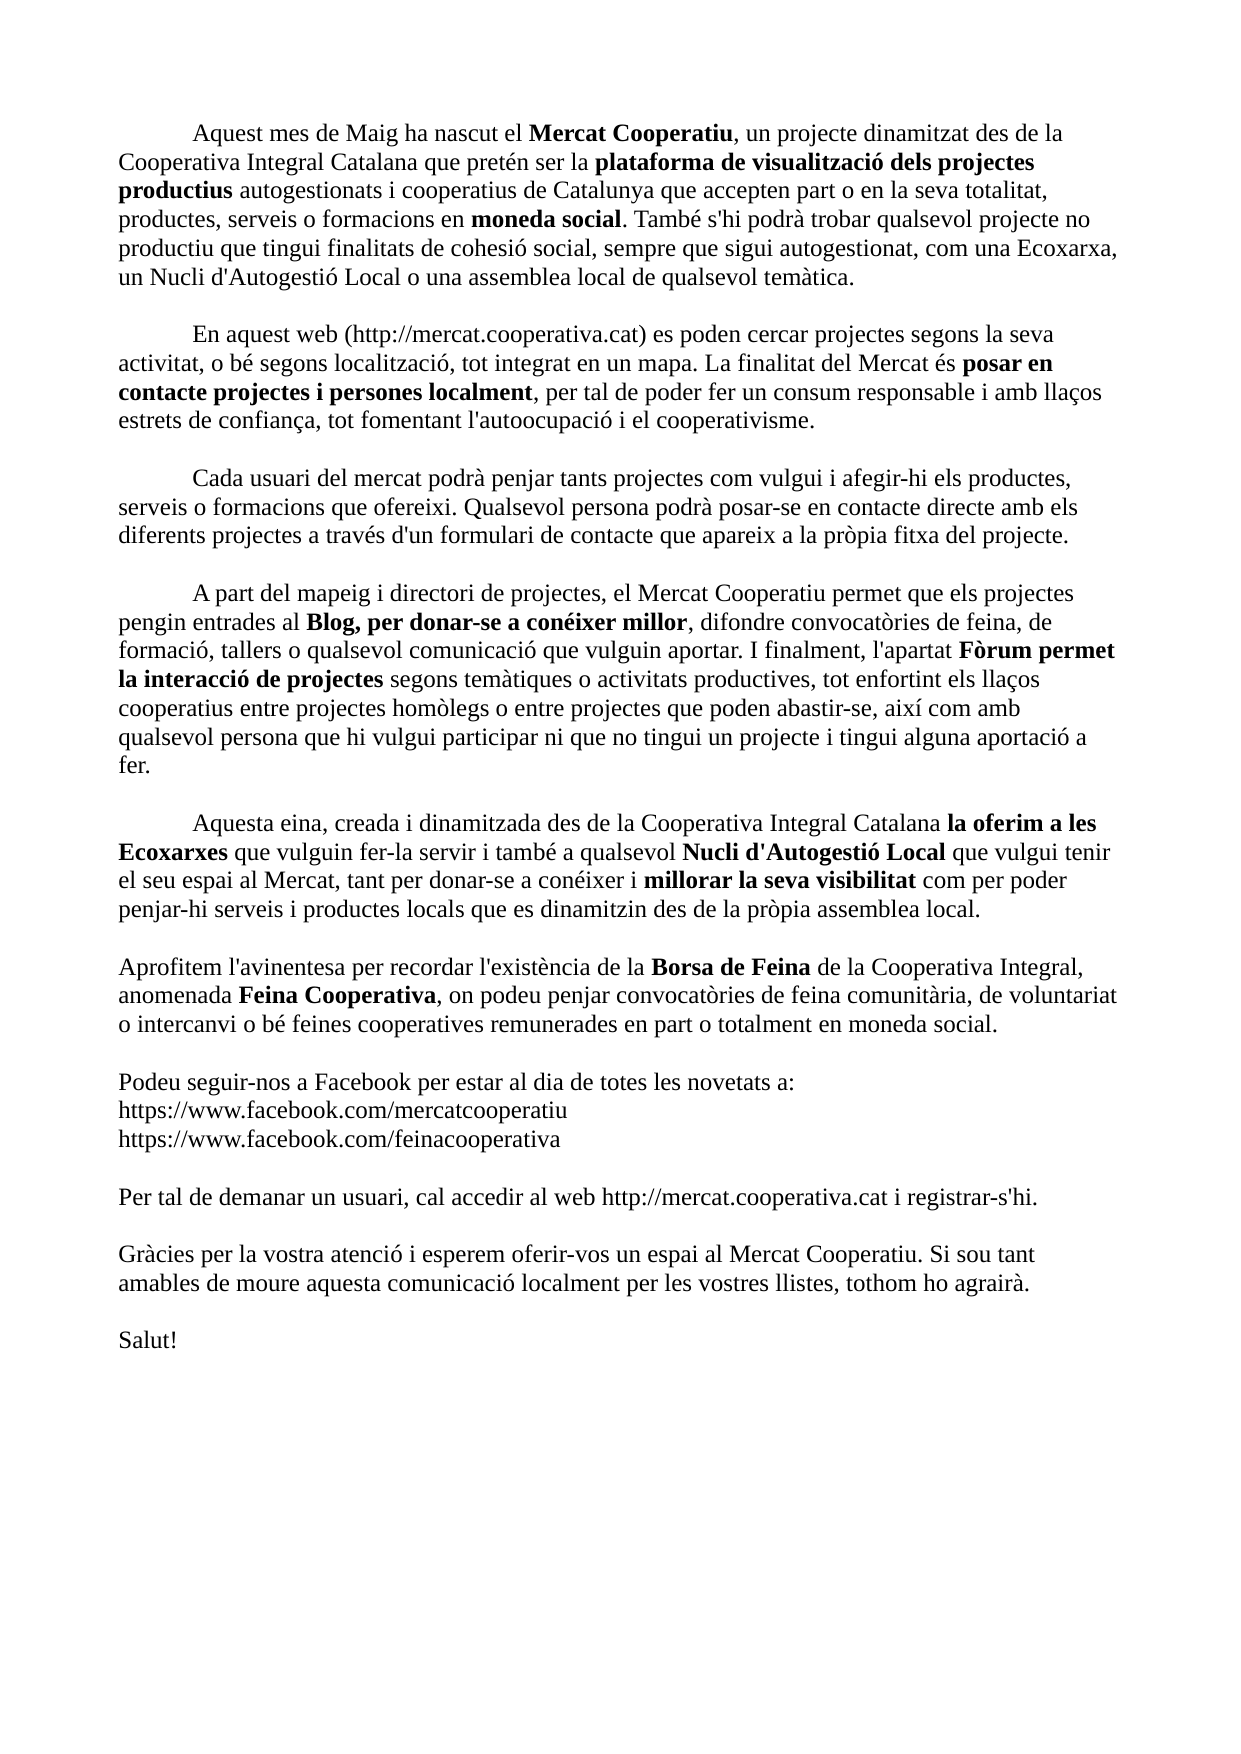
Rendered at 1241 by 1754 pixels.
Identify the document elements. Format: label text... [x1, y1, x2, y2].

text Aquesta eina, creada i dinamitzada des de la Cooperativa Integral Catalana la oferim a les Ecoxarxes que vulguin fer-la servir i també a qualsevol Nucli d'Autogestió Local que vulgui tenir el seu espai al Mercat, tant per donar-se a conéixer i millorar la seva visibilitat com per poder penjar-hi serveis i productes locals que es dinamitzin des de la pròpia assemblea local. [118, 808, 1122, 923]
text En aquest web (http://mercat.cooperativa.cat) es poden cercar projectes segons la seva activitat, o bé segons localització, tot integrat en un mapa. La finalitat del Mercat és posar en contacte projectes i persones localment, per tal de poder fer un consum responsable i amb llaços estrets de confiança, tot fomentant l'autoocupació i el cooperativisme. [118, 319, 1122, 434]
text Podeu seguir-nos a Facebook per estar al dia de totes les novetats a: [118, 1067, 1122, 1096]
text Salut! [118, 1326, 1122, 1354]
text https://www.facebook.com/feinacooperativa [118, 1124, 1122, 1153]
text A part del mapeig i directori de projectes, el Mercat Cooperatiu permet que els projectes pengin entrades al Blog, per donar-se a conéixer millor, difondre convocatòries de feina, de formació, tallers o qualsevol comunicació que vulguin aportar. I finalment, l'apartat Fòrum permet la interacció de projectes segons temàtiques o activitats productives, tot enfortint els llaços cooperatius entre projectes homòlegs o entre projectes que poden abastir-se, així com amb qualsevol persona que hi vulgui participar ni que no tingui un projecte i tingui alguna aportació a fer. [118, 578, 1122, 779]
text https://www.facebook.com/mercatcooperatiu [118, 1096, 1122, 1124]
text Per tal de demanar un usuari, cal accedir al web http://mercat.cooperativa.cat i registrar-s'hi. [118, 1182, 1122, 1211]
text Aquest mes de Maig ha nascut el Mercat Cooperatiu, un projecte dinamitzat des de la Cooperativa Integral Catalana que pretén ser la plataforma de visualització dels projectes productius autogestionats i cooperatius de Catalunya que accepten part o en la seva totalitat, productes, serveis o formacions en moneda social. També s'hi podrà trobar qualsevol projecte no productiu que tingui finalitats de cohesió social, sempre que sigui autogestionat, com una Ecoxarxa, un Nucli d'Autogestió Local o una assemblea local de qualsevol temàtica. [118, 118, 1122, 291]
text Gràcies per la vostra atenció i esperem oferir-vos un espai al Mercat Cooperatiu. Si sou tant amables de moure aquesta comunicació localment per les vostres llistes, tothom ho agrairà. [118, 1239, 1122, 1297]
text Aprofitem l'avinentesa per recordar l'existència de la Borsa de Feina de la Cooperativa Integral, anomenada Feina Cooperativa, on podeu penjar convocatòries de feina comunitària, de voluntariat o intercanvi o bé feines cooperatives remunerades en part o totalment en moneda social. [118, 952, 1122, 1038]
text Cada usuari del mercat podrà penjar tants projectes com vulgui i afegir-hi els productes, serveis o formacions que ofereixi. Qualsevol persona podrà posar-se en contacte directe amb els diferents projectes a través d'un formulari de contacte que apareix a la pròpia fitxa del projecte. [118, 463, 1122, 549]
